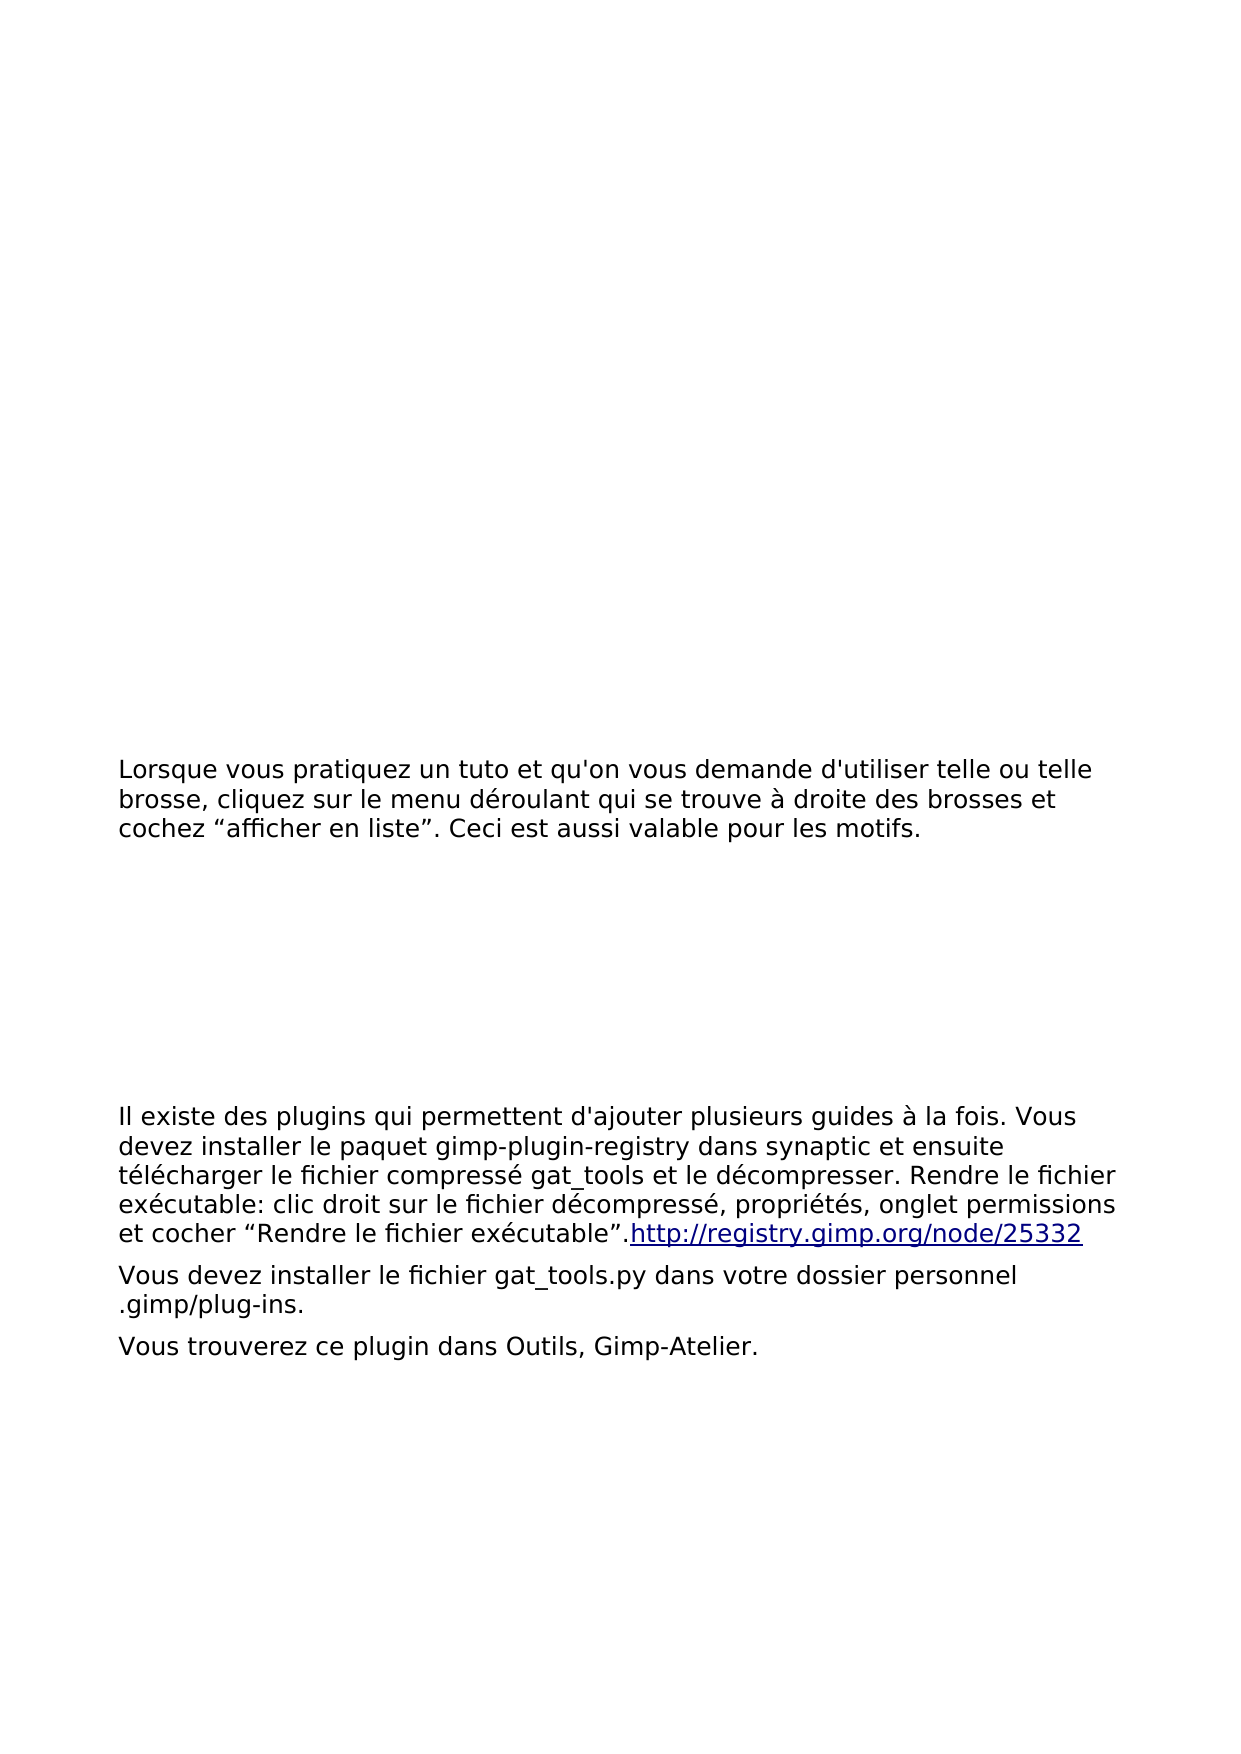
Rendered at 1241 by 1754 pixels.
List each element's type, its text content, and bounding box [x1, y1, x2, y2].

text Il existe des plugins qui permettent d'ajouter plusieurs guides à la fois. Vous devez installer le paquet gimp-plugin-registry dans synaptic et ensuite télécharger le fichier compressé gat_tools et le décompresser. Rendre le fichier exécutable: clic droit sur le fichier décompressé, propriétés, onglet permissions et cocher “Rendre le fichier exécutable”.http://registry.gimp.org/node/25332 [118, 1102, 1122, 1248]
text Vous devez installer le fichier gat_tools.py dans votre dossier personnel .gimp/plug-ins. [118, 1261, 1122, 1319]
text Lorsque vous pratiquez un tuto et qu'on vous demande d'utiliser telle ou telle brosse, cliquez sur le menu déroulant qui se trouve à droite des brosses et cochez “afficher en liste”. Ceci est aussi valable pour les motifs. [118, 756, 1122, 843]
text Vous trouverez ce plugin dans Outils, Gimp-Atelier. [118, 1332, 1122, 1361]
